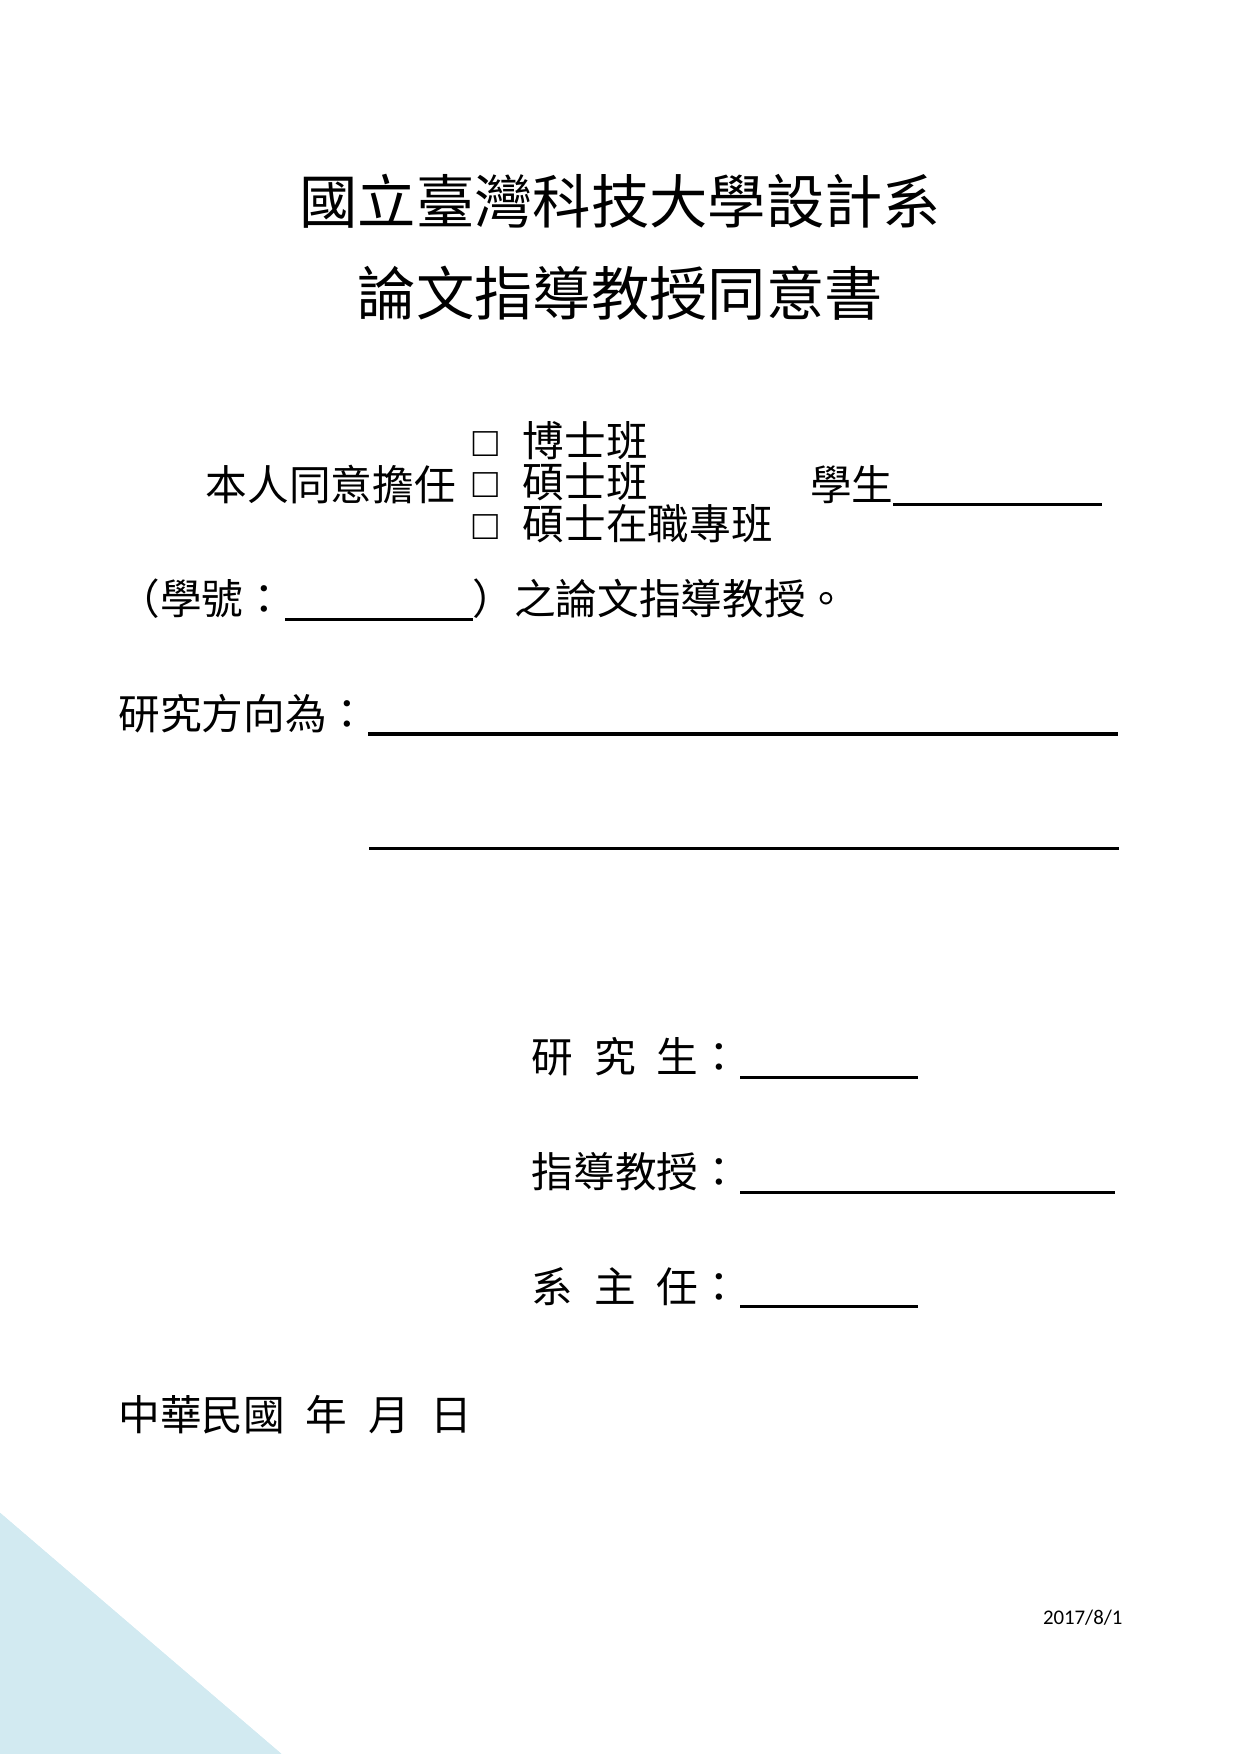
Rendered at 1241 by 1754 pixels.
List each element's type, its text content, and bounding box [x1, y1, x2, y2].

text □ 博士班 [473, 423, 789, 464]
text 本人同意擔任 學生 （學號： ）之論文指導教授。 [118, 408, 1122, 637]
text 研究方向為： [118, 637, 1122, 752]
text 中華民國 年 月 日 [118, 1382, 1122, 1442]
text □ 碩士班 [473, 464, 789, 506]
text 指導教授： [118, 1096, 1122, 1210]
text 研 究 生： [118, 981, 1122, 1096]
text □ 碩士在職專班 [473, 506, 789, 548]
text 系 主 任： [118, 1210, 1122, 1325]
text 國立臺灣科技大學設計系 [118, 150, 1122, 242]
text 論文指導教授同意書 [118, 242, 1122, 333]
